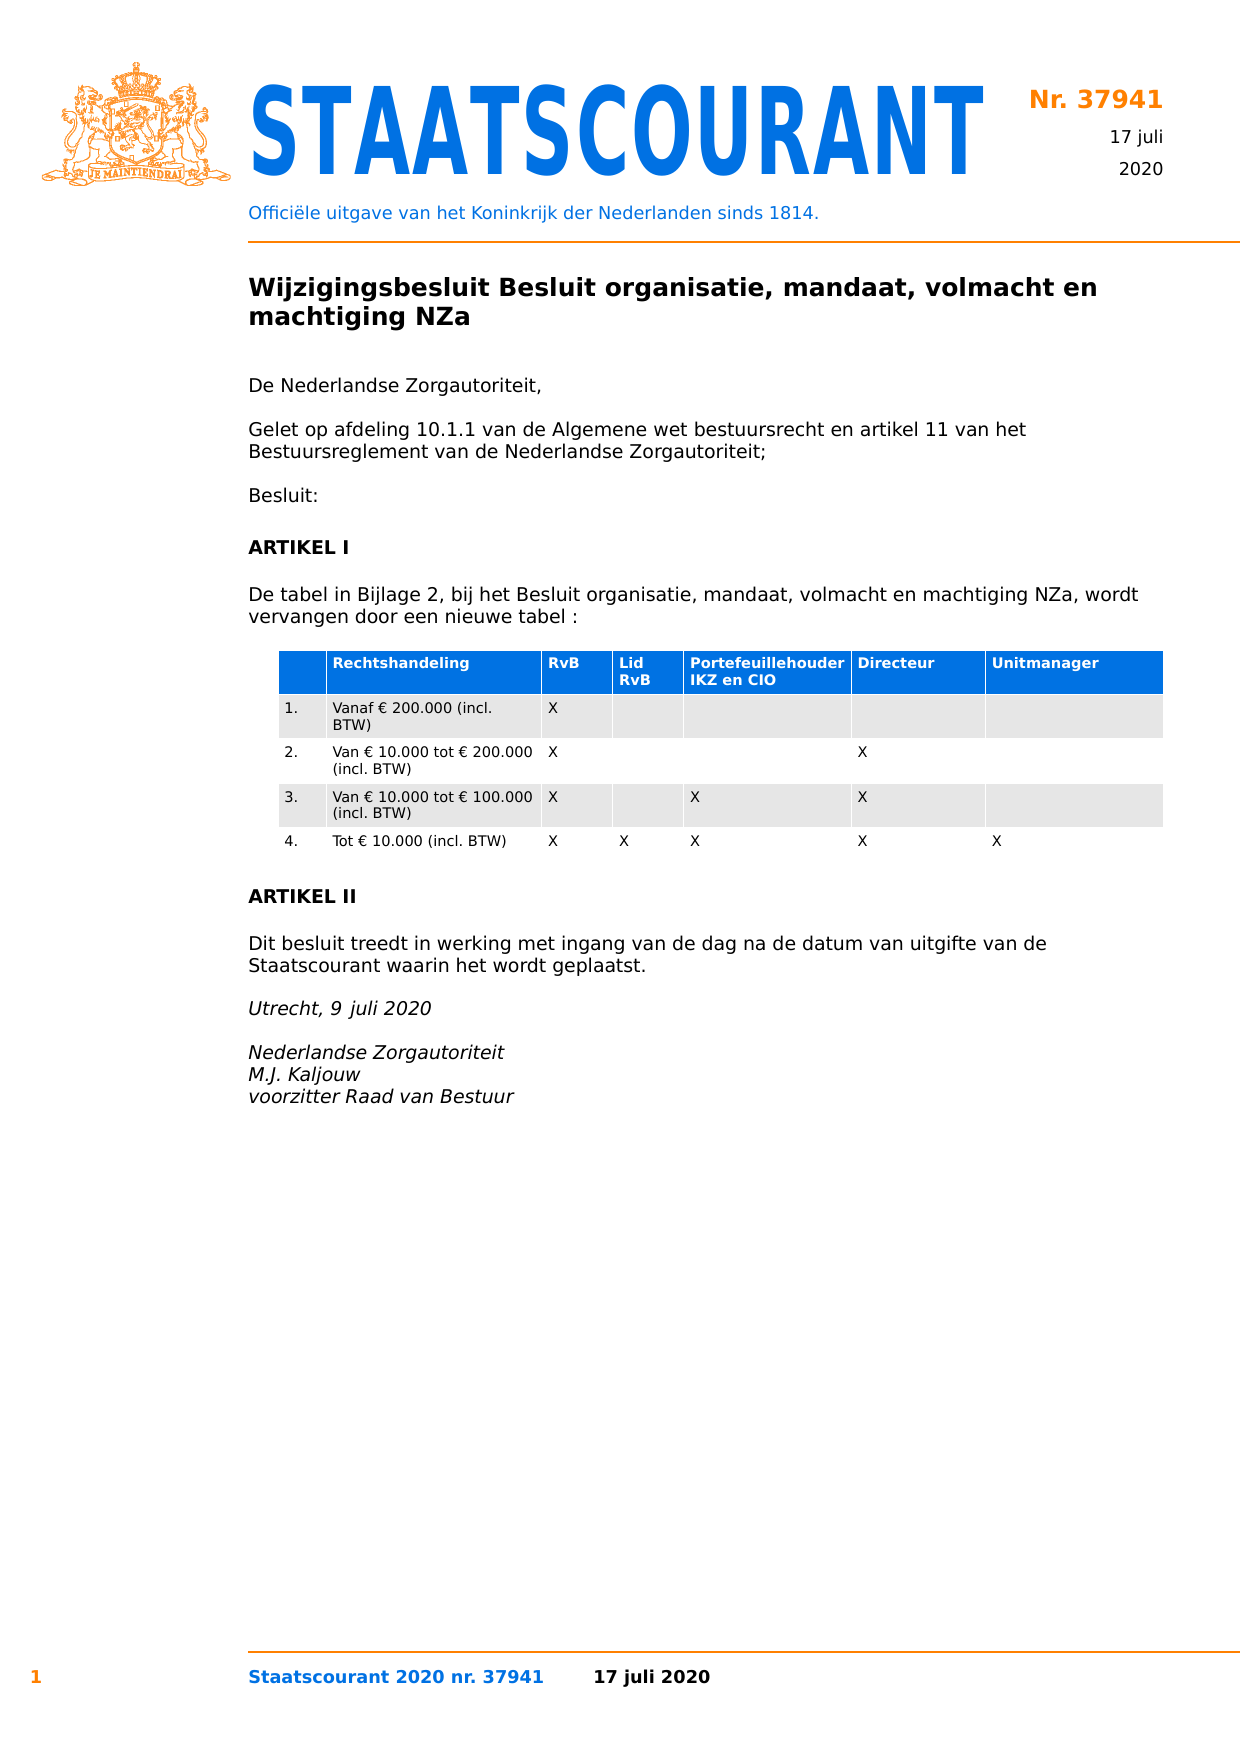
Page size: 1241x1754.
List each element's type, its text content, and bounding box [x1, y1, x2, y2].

table_cell X [542, 784, 612, 827]
table_header Rechtshandeling [327, 651, 541, 694]
table_header [279, 651, 326, 694]
table_cell X [684, 828, 851, 854]
table_cell Vanaf € 200.000 (incl. BTW) [327, 695, 541, 738]
table_cell 2020 [998, 153, 1240, 203]
table_cell 2. [279, 739, 326, 783]
table_cell X [852, 828, 985, 854]
table_cell [986, 739, 1163, 783]
text Nederlandse Zorgautoriteit M.J. Kaljouw voorzitter Raad van Bestuur [248, 1042, 1163, 1108]
table_header [25, 62, 248, 241]
picture [41, 62, 231, 186]
text De tabel in Bijlage 2, bij het Besluit organisatie, mandaat, volmacht en machtiging NZa, wordt vervangen door een nieuwe tabel : [248, 584, 1163, 628]
table_cell 1. [279, 695, 326, 738]
table_cell 4. [279, 828, 326, 854]
table_header Directeur [852, 651, 985, 694]
subtitle Wijzigingsbesluit Besluit organisatie, mandaat, volmacht en machtiging NZa [248, 273, 1163, 331]
table_cell [684, 695, 851, 738]
table_cell [613, 695, 683, 738]
table_cell X [542, 695, 612, 738]
table_cell X [542, 739, 612, 783]
table_header RvB [542, 651, 612, 694]
table_header Nr. 37941 [998, 62, 1240, 121]
subtitle ARTIKEL I [248, 537, 1163, 559]
table_cell [613, 739, 683, 783]
table_cell 17 juli [998, 121, 1240, 153]
text Gelet op afdeling 10.1.1 van de Algemene wet bestuursrecht en artikel 11 van het Bestuursreglement van de Nederlandse Zorgautoriteit; [248, 419, 1163, 463]
table_cell X [852, 739, 985, 783]
table_cell X [613, 828, 683, 854]
table_cell Van € 10.000 tot € 200.000 (incl. BTW) [327, 739, 541, 783]
table_cell X [684, 784, 851, 827]
text De Nederlandse Zorgautoriteit, [248, 375, 1163, 397]
table_cell X [542, 828, 612, 854]
table_cell Tot € 10.000 (incl. BTW) [327, 828, 541, 854]
table_cell X [852, 784, 985, 827]
table_header Portefeuillehouder IKZ en CIO [684, 651, 851, 694]
table_cell [613, 784, 683, 827]
text Besluit: [248, 485, 1163, 507]
subtitle ARTIKEL II [248, 886, 1163, 907]
table_cell 3. [279, 784, 326, 827]
text Utrecht, 9 juli 2020 [248, 998, 1163, 1020]
table_header Lid RvB [613, 651, 683, 694]
table_cell X [986, 828, 1163, 854]
table_header STAATSCOURANT [248, 62, 998, 203]
table_cell Van € 10.000 tot € 100.000 (incl. BTW) [327, 784, 541, 827]
table_cell [852, 695, 985, 738]
table_header Unitmanager [986, 651, 1163, 694]
text Dit besluit treedt in werking met ingang van de dag na de datum van uitgifte van de Staatscourant waarin het wordt geplaatst. [248, 932, 1163, 976]
table_cell [684, 739, 851, 783]
table_cell Officiële uitgave van het Koninkrijk der Nederlanden sinds 1814. [248, 203, 1240, 241]
table_cell [986, 695, 1163, 738]
table_cell [986, 784, 1163, 827]
